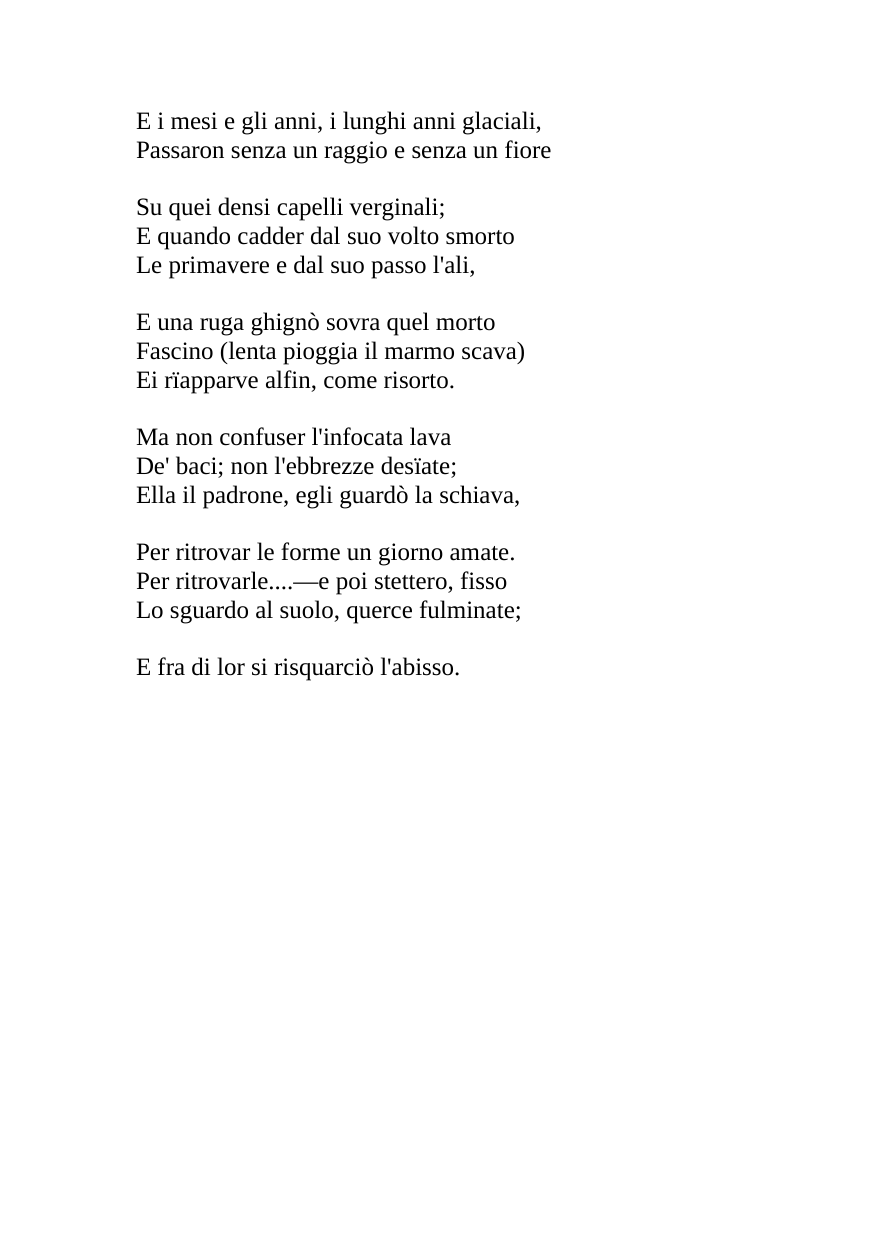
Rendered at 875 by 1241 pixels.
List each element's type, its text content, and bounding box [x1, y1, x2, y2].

text Passaron senza un raggio e senza un fiore [106, 135, 768, 164]
text E fra di lor si risquarciò l'abisso. [106, 652, 768, 681]
text Ma non confuser l'infocata lava [106, 422, 768, 451]
text Per ritrovarle....—e poi stettero, fisso [106, 566, 768, 595]
text Lo sguardo al suolo, querce fulminate; [106, 595, 768, 624]
text Ella il padrone, egli guardò la schiava, [106, 480, 768, 509]
text Fascino (lenta pioggia il marmo scava) [106, 336, 768, 365]
text Le primavere e dal suo passo l'ali, [106, 250, 768, 279]
text E quando cadder dal suo volto smorto [106, 221, 768, 250]
text Per ritrovar le forme un giorno amate. [106, 537, 768, 566]
text De' baci; non l'ebbrezze desïate; [106, 451, 768, 480]
text Ei rïapparve alfin, come risorto. [106, 365, 768, 394]
text E una ruga ghignò sovra quel morto [106, 307, 768, 336]
text Su quei densi capelli verginali; [106, 192, 768, 221]
text E i mesi e gli anni, i lunghi anni glaciali, [106, 106, 768, 135]
